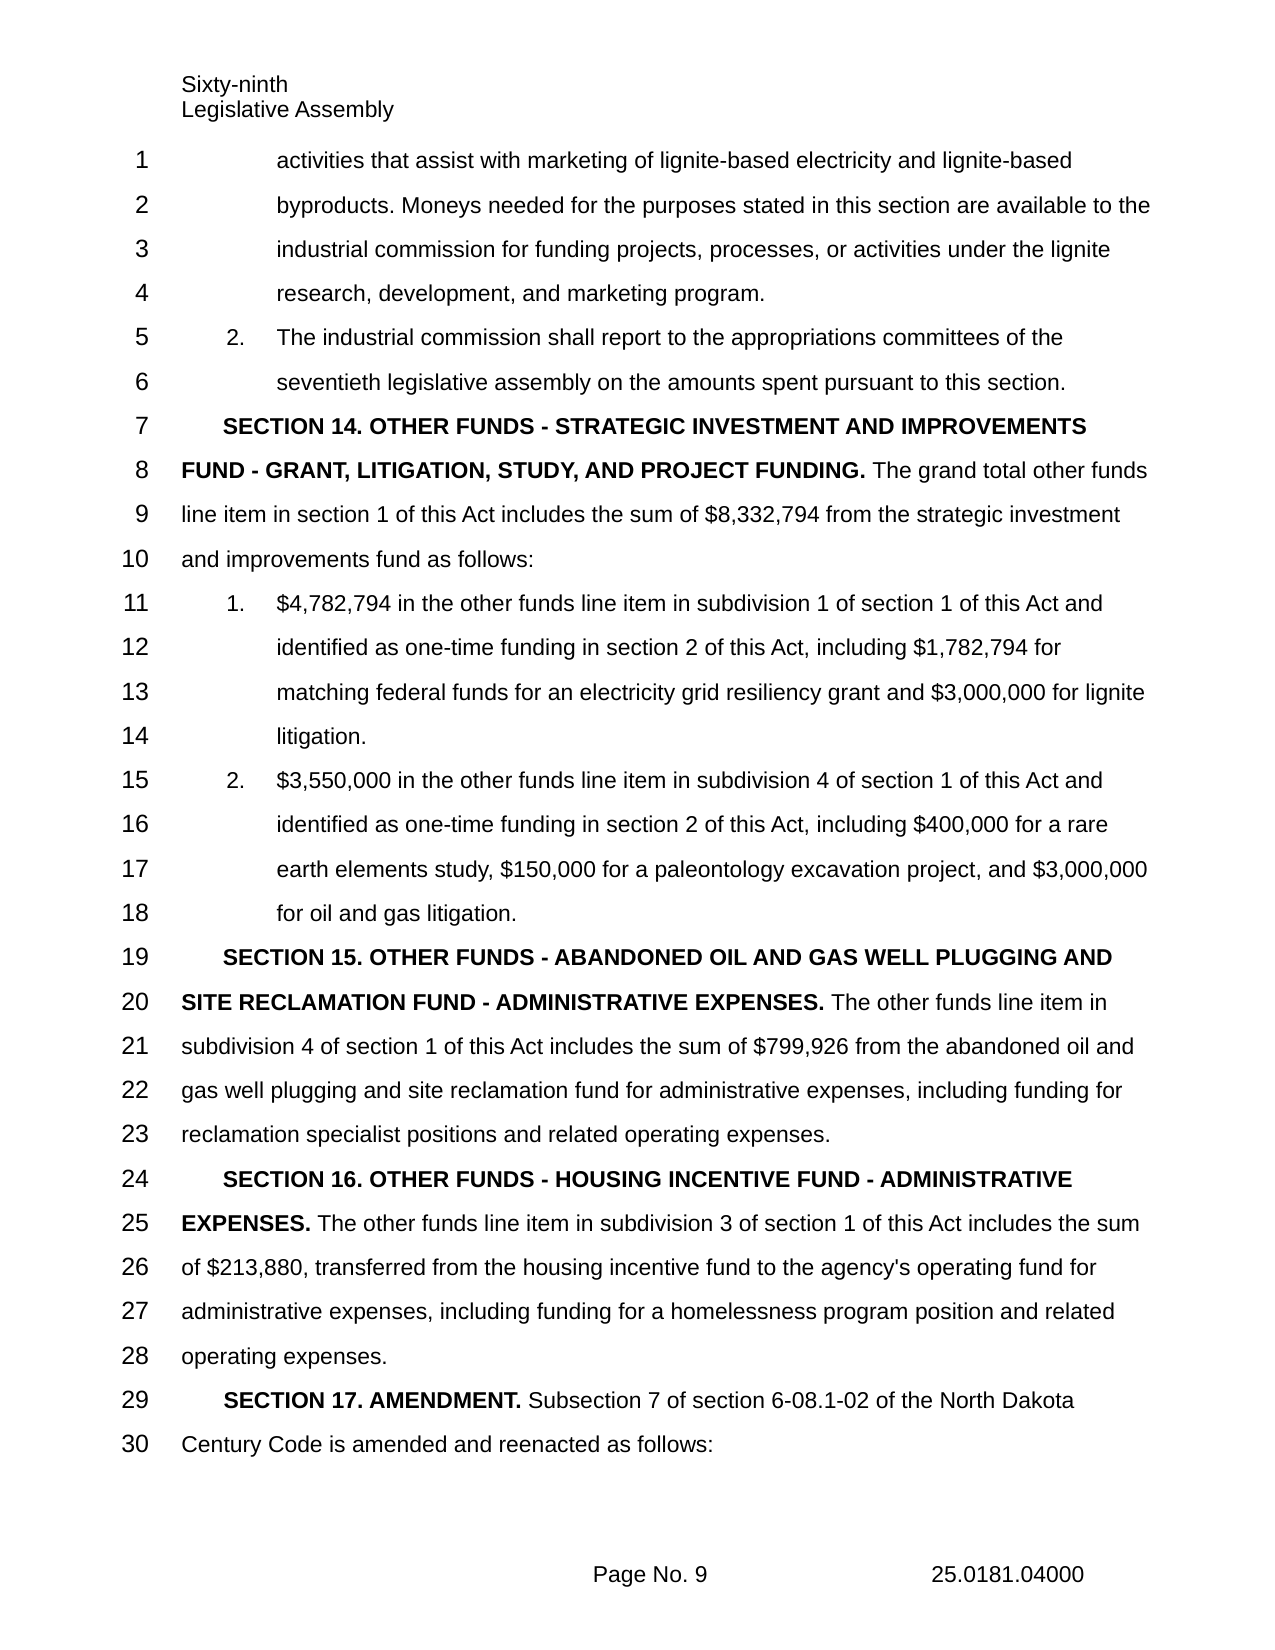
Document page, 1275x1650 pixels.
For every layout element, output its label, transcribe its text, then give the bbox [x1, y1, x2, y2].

text 2. The industrial commission shall report to the appropriations committees of the seventieth legislative assembly on the amounts spent pursuant to this section. [181, 310, 1154, 399]
text activities that assist with marketing of lignite-based electricity and lignite-based byproducts. Moneys needed for the purposes stated in this section are available to the industrial commission for funding projects, processes, or activities under the lignite research, development, and marketing program. [181, 133, 1154, 310]
text SECTION 14. OTHER FUNDS - STRATEGIC INVESTMENT AND IMPROVEMENTS FUND - GRANT, LITIGATION, STUDY, AND PROJECT FUNDING. The grand total other funds line item in section 1 of this Act includes the sum of $8,332,794 from the strategic investment and improvements fund as follows: [181, 399, 1154, 576]
text 1. $4,782,794 in the other funds line item in subdivision 1 of section 1 of this Act and identified as one‑time funding in section 2 of this Act, including $1,782,794 for matching federal funds for an electricity grid resiliency grant and $3,000,000 for lignite litigation. [181, 576, 1154, 753]
text SECTION 17. AMENDMENT. Subsection 7 of section 6‑08.1‑02 of the North Dakota Century Code is amended and reenacted as follows: [181, 1373, 1154, 1461]
text 2. $3,550,000 in the other funds line item in subdivision 4 of section 1 of this Act and identified as one‑time funding in section 2 of this Act, including $400,000 for a rare earth elements study, $150,000 for a paleontology excavation project, and $3,000,000 for oil and gas litigation. [181, 753, 1154, 930]
text SECTION 15. OTHER FUNDS - ABANDONED OIL AND GAS WELL PLUGGING AND SITE RECLAMATION FUND - ADMINISTRATIVE EXPENSES. The other funds line item in subdivision 4 of section 1 of this Act includes the sum of $799,926 from the abandoned oil and gas well plugging and site reclamation fund for administrative expenses, including funding for reclamation specialist positions and related operating expenses. [181, 930, 1154, 1152]
text SECTION 16. OTHER FUNDS - HOUSING INCENTIVE FUND - ADMINISTRATIVE EXPENSES. The other funds line item in subdivision 3 of section 1 of this Act includes the sum of $213,880, transferred from the housing incentive fund to the agency's operating fund for administrative expenses, including funding for a homelessness program position and related operating expenses. [181, 1152, 1154, 1373]
